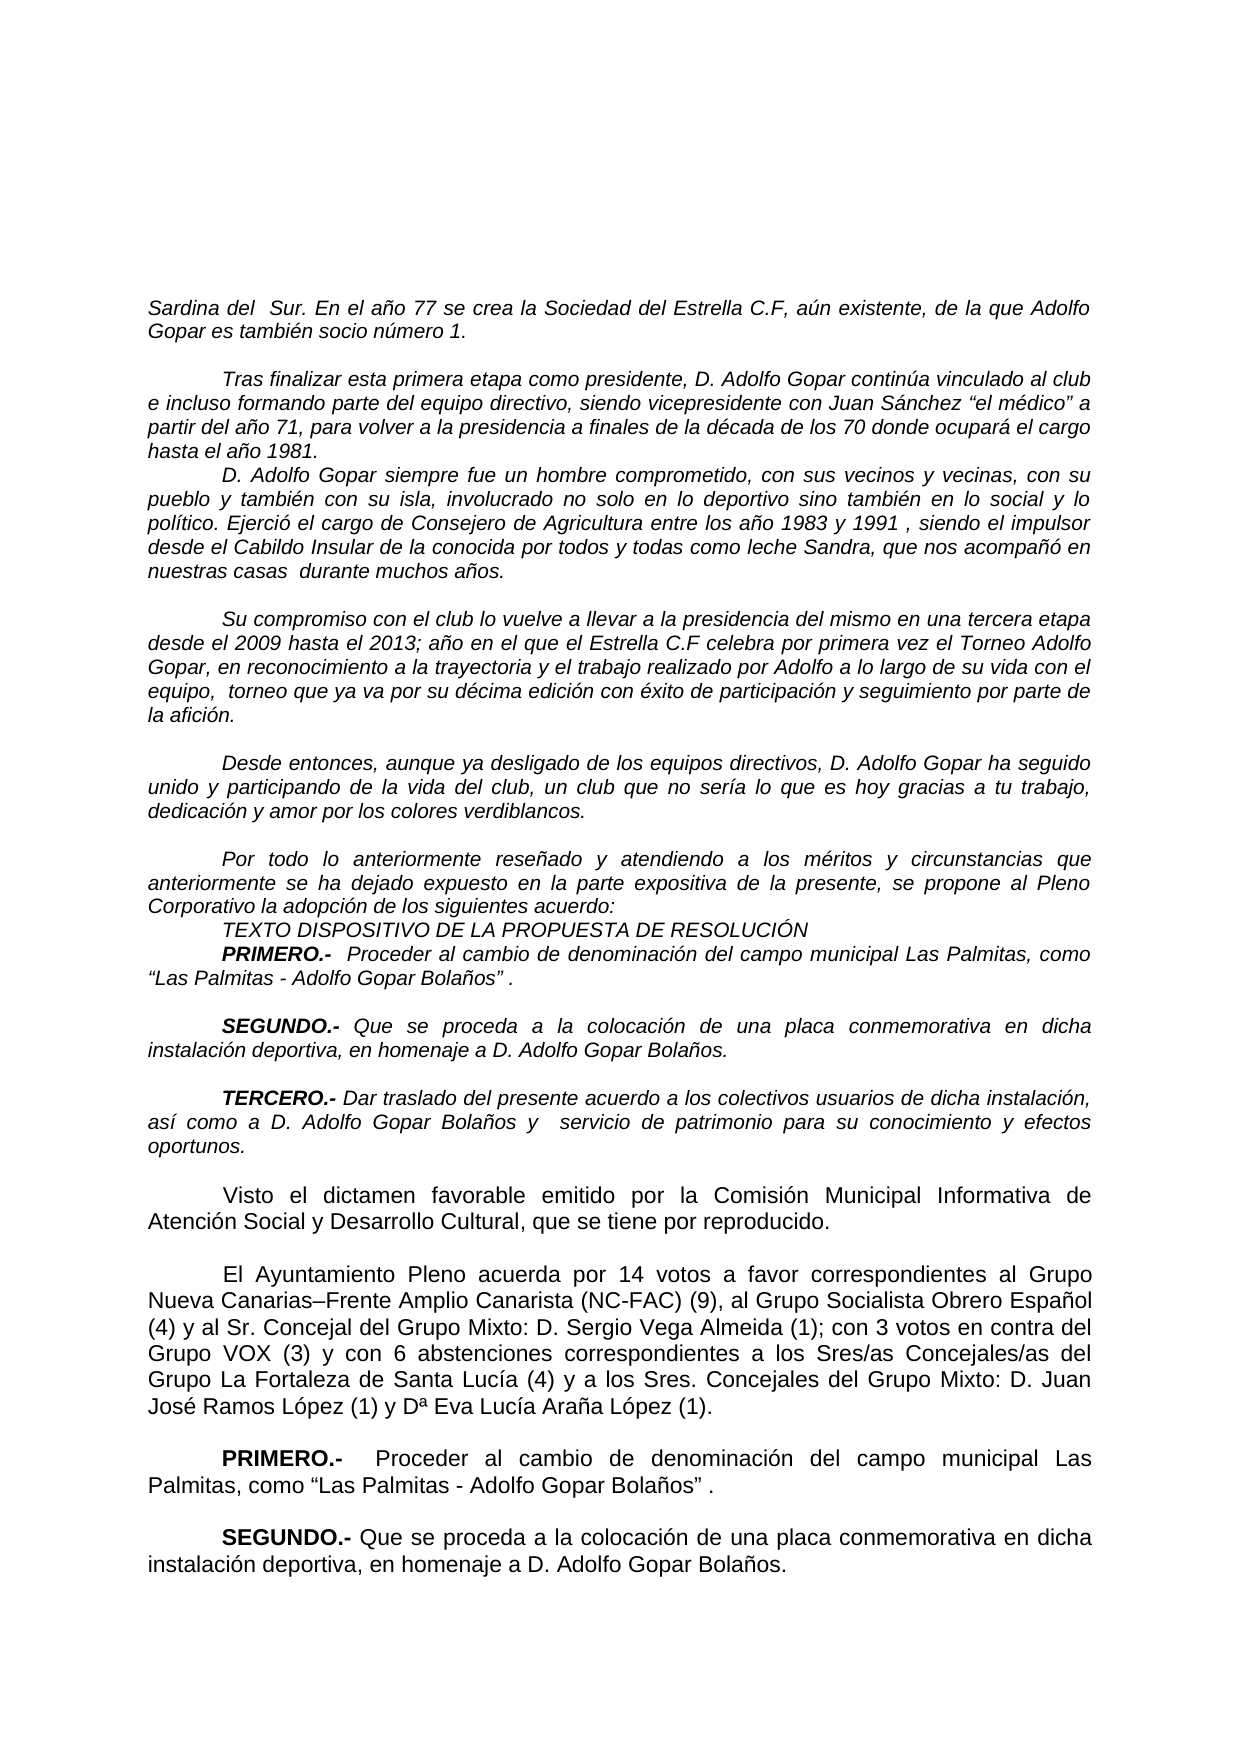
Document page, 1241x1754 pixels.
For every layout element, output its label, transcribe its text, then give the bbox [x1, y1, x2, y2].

text SEGUNDO.- Que se proceda a la colocación de una placa conmemorativa en dicha instalación deportiva, en homenaje a D. Adolfo Gopar Bolaños. [148, 1524, 1092, 1577]
text Sardina del Sur. En el año 77 se crea la Sociedad del Estrella C.F, aún existente, de la que Adolfo Gopar es también socio número 1. [148, 295, 1092, 343]
text SEGUNDO.- Que se proceda a la colocación de una placa conmemorativa en dicha instalación deportiva, en homenaje a D. Adolfo Gopar Bolaños. [148, 1014, 1092, 1062]
text PRIMERO.- Proceder al cambio de denominación del campo municipal Las Palmitas, como “Las Palmitas - Adolfo Gopar Bolaños” . [148, 942, 1092, 990]
text PRIMERO.- Proceder al cambio de denominación del campo municipal Las Palmitas, como “Las Palmitas - Adolfo Gopar Bolaños” . [148, 1445, 1092, 1498]
text TERCERO.- Dar traslado del presente acuerdo a los colectivos usuarios de dicha instalación, así como a D. Adolfo Gopar Bolaños y servicio de patrimonio para su conocimiento y efectos oportunos. [148, 1086, 1092, 1158]
text El Ayuntamiento Pleno acuerda por 14 votos a favor correspondientes al Grupo Nueva Canarias–Frente Amplio Canarista (NC-FAC) (9), al Grupo Socialista Obrero Español (4) y al Sr. Concejal del Grupo Mixto: D. Sergio Vega Almeida (1); con 3 votos en contra del Grupo VOX (3) y con 6 abstenciones correspondientes a los Sres/as Concejales/as del Grupo La Fortaleza de Santa Lucía (4) y a los Sres. Concejales del Grupo Mixto: D. Juan José Ramos López (1) y Dª Eva Lucía Araña López (1). [148, 1261, 1092, 1419]
text Visto el dictamen favorable emitido por la Comisión Municipal Informativa de Atención Social y Desarrollo Cultural, que se tiene por reproducido. [148, 1182, 1092, 1234]
text Su compromiso con el club lo vuelve a llevar a la presidencia del mismo en una tercera etapa desde el 2009 hasta el 2013; año en el que el Estrella C.F celebra por primera vez el Torneo Adolfo Gopar, en reconocimiento a la trayectoria y el trabajo realizado por Adolfo a lo largo de su vida con el equipo, torneo que ya va por su décima edición con éxito de participación y seguimiento por parte de la afición. [148, 607, 1092, 727]
text Desde entonces, aunque ya desligado de los equipos directivos, D. Adolfo Gopar ha seguido unido y participando de la vida del club, un club que no sería lo que es hoy gracias a tu trabajo, dedicación y amor por los colores verdiblancos. [148, 751, 1092, 822]
text TEXTO DISPOSITIVO DE LA PROPUESTA DE RESOLUCIÓN [148, 918, 1092, 942]
text D. Adolfo Gopar siempre fue un hombre comprometido, con sus vecinos y vecinas, con su pueblo y también con su isla, involucrado no solo en lo deportivo sino también en lo social y lo político. Ejerció el cargo de Consejero de Agricultura entre los año 1983 y 1991 , siendo el impulsor desde el Cabildo Insular de la conocida por todos y todas como leche Sandra, que nos acompañó en nuestras casas durante muchos años. [148, 463, 1092, 583]
text Tras finalizar esta primera etapa como presidente, D. Adolfo Gopar continúa vinculado al club e incluso formando parte del equipo directivo, siendo vicepresidente con Juan Sánchez “el médico” a partir del año 71, para volver a la presidencia a finales de la década de los 70 donde ocupará el cargo hasta el año 1981. [148, 367, 1092, 463]
text Por todo lo anteriormente reseñado y atendiendo a los méritos y circunstancias que anteriormente se ha dejado expuesto en la parte expositiva de la presente, se propone al Pleno Corporativo la adopción de los siguientes acuerdo: [148, 846, 1092, 918]
